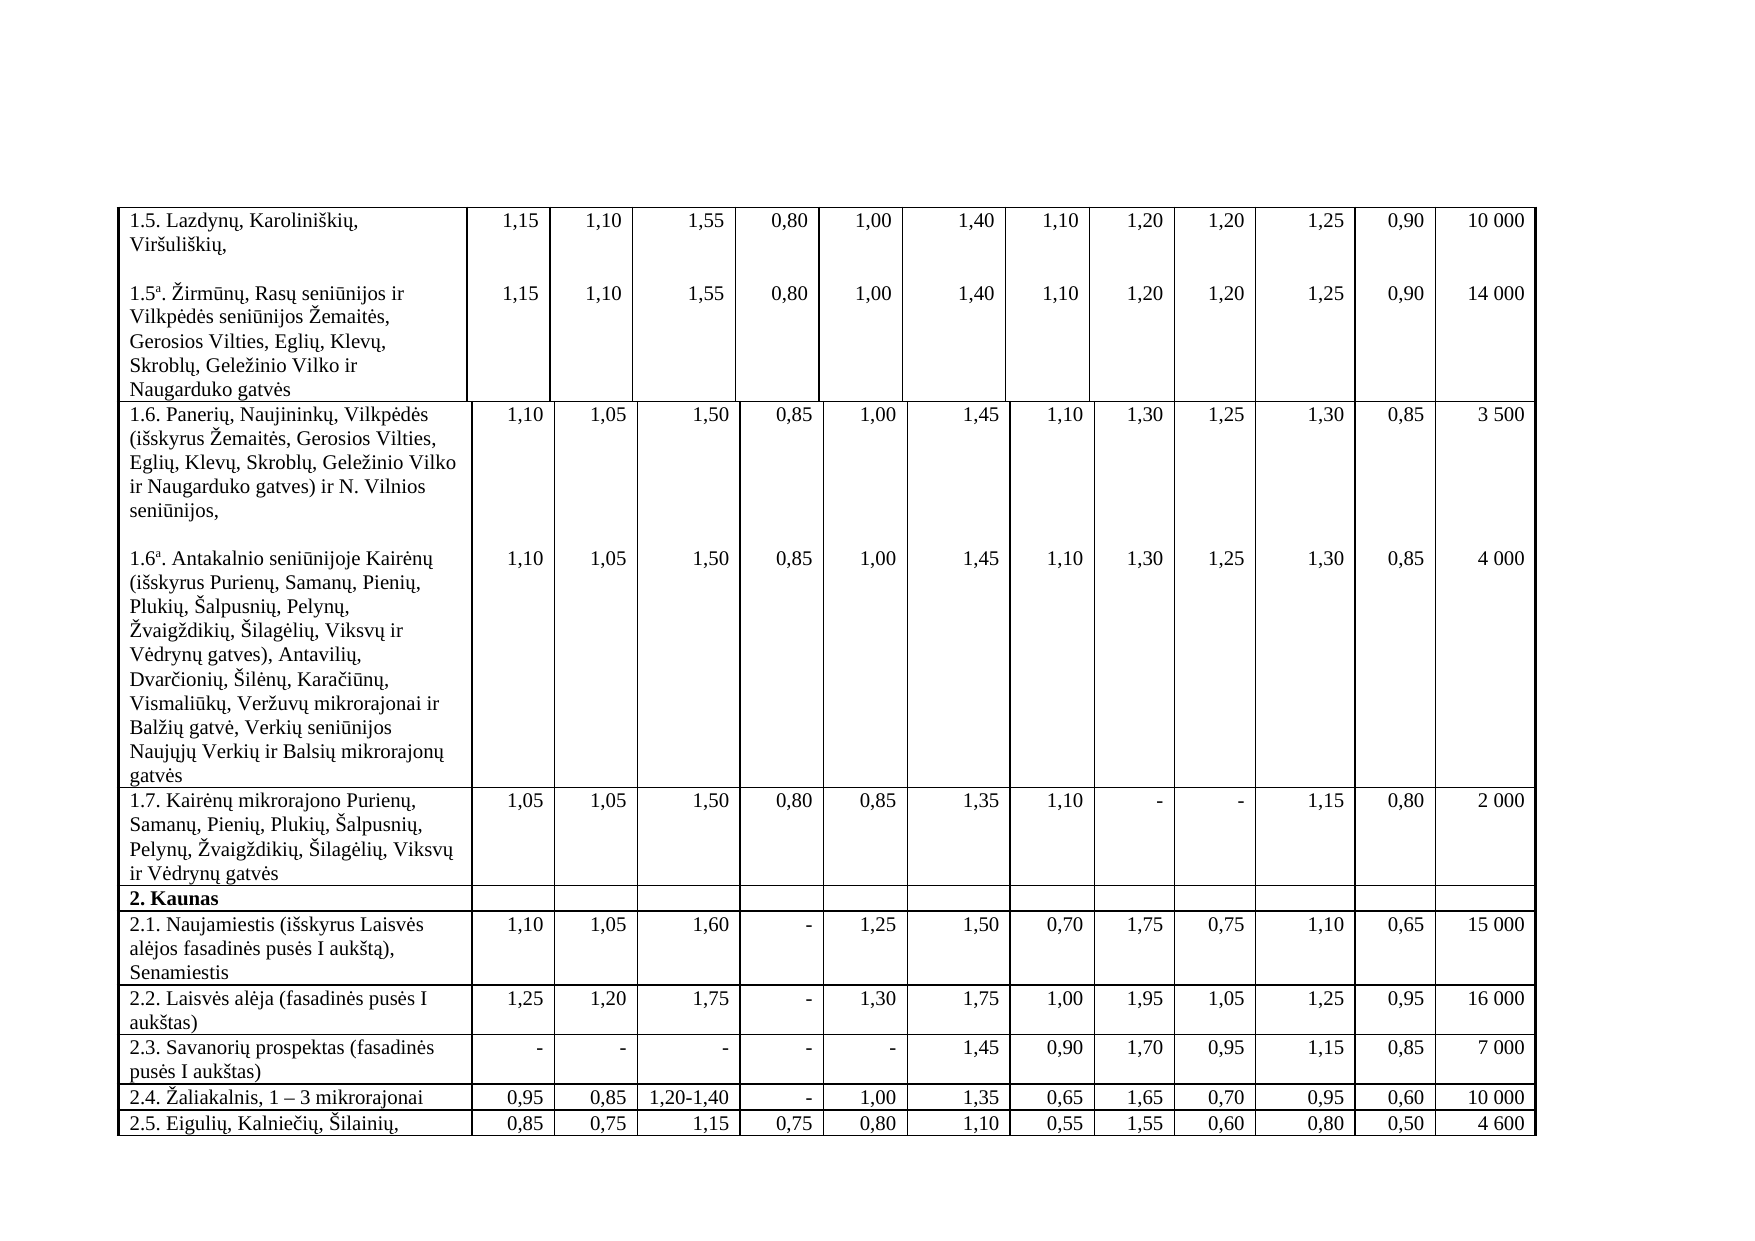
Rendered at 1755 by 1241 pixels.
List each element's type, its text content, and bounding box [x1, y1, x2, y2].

table_cell 2.1. Naujamiestis (išskyrus Laisvės alėjos fasadinės pusės I aukštą), Senamiestis [120, 912, 471, 984]
table_cell 1,00 1,00 [820, 208, 902, 401]
table_cell 0,75 [555, 1111, 637, 1134]
table_cell 0,95 [1175, 1035, 1255, 1083]
table_cell 1.7. Kairėnų mikrorajono Purienų, Samanų, Pienių, Plukių, Šalpusnių, Pelynų, Žvaigždikių, Šilagėlių, Viksvų ir Vėdrynų gatvės [120, 788, 471, 884]
table_cell 10 000 14 000 [1436, 208, 1534, 401]
table_cell 1,20 [555, 986, 637, 1034]
table_cell 4 600 [1436, 1111, 1534, 1134]
table_cell 1,30 [824, 986, 907, 1034]
table_cell [1256, 886, 1354, 910]
table_cell - [1095, 788, 1174, 884]
table_cell 0,50 [1356, 1111, 1435, 1134]
table_cell - [824, 1035, 907, 1083]
table_cell 1,70 [1095, 1035, 1174, 1083]
table_cell 2.5. Eigulių, Kalniečių, Šilainių, [120, 1111, 471, 1134]
table_cell 1,30 1,30 [1256, 402, 1354, 787]
table_cell - [1175, 788, 1255, 884]
table_cell 0,80 [1256, 1111, 1354, 1134]
table_cell 0,85 0,85 [741, 402, 823, 787]
table_cell 1,20-1,40 [638, 1085, 739, 1109]
table_cell 0,80 [741, 788, 823, 884]
table_cell 1,35 [908, 1085, 1009, 1109]
table_cell 1,00 [1011, 986, 1094, 1034]
table_cell [908, 886, 1009, 910]
table_cell 1,45 1,45 [908, 402, 1009, 787]
table_cell 1,05 1,05 [555, 402, 637, 787]
table_cell 1,40 1,40 [903, 208, 1005, 401]
table_cell [1175, 886, 1255, 910]
table_cell 1,30 1,30 [1095, 402, 1174, 787]
table_cell 1,05 [473, 788, 554, 884]
table_cell 1,75 [638, 986, 739, 1034]
table_cell 0,75 [741, 1111, 823, 1134]
table_cell 1,10 1,10 [1011, 402, 1094, 787]
table_cell 1,00 1,00 [824, 402, 907, 787]
table_cell 0,65 [1011, 1085, 1094, 1109]
table_cell - [741, 912, 823, 984]
table_cell 16 000 [1436, 986, 1534, 1034]
table_cell 1.6. Panerių, Naujininkų, Vilkpėdės (išskyrus Žemaitės, Gerosios Vilties, Eglių, Klevų, Skroblų, Geležinio Vilko ir Naugarduko gatves) ir N. Vilnios seniūnijos, 1.6a. Antakalnio seniūnijoje Kairėnų (išskyrus Purienų, Samanų, Pienių, Plukių, Šalpusnių, Pelynų, Žvaigždikių, Šilagėlių, Viksvų ir Vėdrynų gatves), Antavilių, Dvarčionių, Šilėnų, Karačiūnų, Vismaliūkų, Veržuvų mikrorajonai ir Balžių gatvė, Verkių seniūnijos Naujųjų Verkių ir Balsių mikrorajonų gatvės [120, 402, 471, 787]
table_cell 3 500 4 000 [1436, 402, 1534, 787]
table_cell 0,70 [1011, 912, 1094, 984]
table_cell 0,95 [1356, 986, 1435, 1034]
table_cell 1,05 [555, 788, 637, 884]
table_cell 1,10 1,10 [473, 402, 554, 787]
table_cell 1,15 [638, 1111, 739, 1134]
table_cell 0,70 [1175, 1085, 1255, 1109]
table_cell 0,60 [1175, 1111, 1255, 1134]
table_cell 2.3. Savanorių prospektas (fasadinės pusės I aukštas) [120, 1035, 471, 1083]
table_cell 0,95 [473, 1085, 554, 1109]
table_cell 0,60 [1356, 1085, 1435, 1109]
table_cell 1,05 [1175, 986, 1255, 1034]
table_cell 1,25 [824, 912, 907, 984]
table_cell 1,50 [908, 912, 1009, 984]
table_cell 0,90 0,90 [1356, 208, 1435, 401]
table_cell 2 000 [1436, 788, 1534, 884]
table_cell [473, 886, 554, 910]
table_cell 1,55 1,55 [633, 208, 735, 401]
table_cell 0,85 [1356, 1035, 1435, 1083]
table_cell 15 000 [1436, 912, 1534, 984]
table_cell 0,80 [824, 1111, 907, 1134]
table_cell 1,50 [638, 788, 739, 884]
table_cell 1,75 [908, 986, 1009, 1034]
table_cell 1.5. Lazdynų, Karoliniškių, Viršuliškių, 1.5a. Žirmūnų, Rasų seniūnijos ir Vilkpėdės seniūnijos Žemaitės, Gerosios Vilties, Eglių, Klevų, Skroblų, Geležinio Vilko ir Naugarduko gatvės [120, 208, 466, 401]
table_cell 1,50 1,50 [638, 402, 739, 787]
table_cell 0,65 [1356, 912, 1435, 984]
table_cell 1,10 [908, 1111, 1009, 1134]
table_cell 1,10 1,10 [1006, 208, 1089, 401]
table_cell 1,25 1,25 [1256, 208, 1354, 401]
table_cell 1,15 1,15 [468, 208, 549, 401]
table_cell 10 000 [1436, 1085, 1534, 1109]
table_cell [1095, 886, 1174, 910]
table_cell 0,85 [824, 788, 907, 884]
table_cell 1,20 1,20 [1175, 208, 1255, 401]
table_cell 1,45 [908, 1035, 1009, 1083]
table_cell 1,05 [555, 912, 637, 984]
table_cell 1,20 1,20 [1090, 208, 1174, 401]
table_cell 0,85 [473, 1111, 554, 1134]
table_cell 0,95 [1256, 1085, 1354, 1109]
table_cell 1,15 [1256, 788, 1354, 884]
table_cell [741, 886, 823, 910]
table_cell 1,25 1,25 [1175, 402, 1255, 787]
table_cell 0,85 0,85 [1356, 402, 1435, 787]
table_cell 1,10 [1011, 788, 1094, 884]
table_cell [638, 886, 739, 910]
table_cell - [741, 1085, 823, 1109]
table_cell - [555, 1035, 637, 1083]
table_cell 0,80 [1356, 788, 1435, 884]
table_cell 1,10 1,10 [551, 208, 632, 401]
table_cell [1356, 886, 1435, 910]
table_cell 0,55 [1011, 1111, 1094, 1134]
table_cell 0,75 [1175, 912, 1255, 984]
table_cell 0,90 [1011, 1035, 1094, 1083]
table_cell 0,80 0,80 [736, 208, 818, 401]
table_cell 1,75 [1095, 912, 1174, 984]
table_cell 1,15 [1256, 1035, 1354, 1083]
table_cell 1,35 [908, 788, 1009, 884]
table_cell - [473, 1035, 554, 1083]
table_cell 0,85 [555, 1085, 637, 1109]
table_cell - [741, 1035, 823, 1083]
table_cell [1436, 886, 1534, 910]
table_cell 2.4. Žaliakalnis, 1 – 3 mikrorajonai [120, 1085, 471, 1109]
table_cell 2.2. Laisvės alėja (fasadinės pusės I aukštas) [120, 986, 471, 1034]
table_cell [555, 886, 637, 910]
table_cell 7 000 [1436, 1035, 1534, 1083]
table_cell 1,10 [1256, 912, 1354, 984]
table_cell [1011, 886, 1094, 910]
table_cell 2. Kaunas [120, 886, 471, 910]
table_cell 1,95 [1095, 986, 1174, 1034]
table_cell 1,55 [1095, 1111, 1174, 1134]
table_cell 1,10 [473, 912, 554, 984]
table_cell 1,25 [1256, 986, 1354, 1034]
table_cell 1,60 [638, 912, 739, 984]
table_cell - [741, 986, 823, 1034]
table_cell 1,00 [824, 1085, 907, 1109]
table_cell - [638, 1035, 739, 1083]
table_cell 1,65 [1095, 1085, 1174, 1109]
table_cell 1,25 [473, 986, 554, 1034]
table_cell [824, 886, 907, 910]
